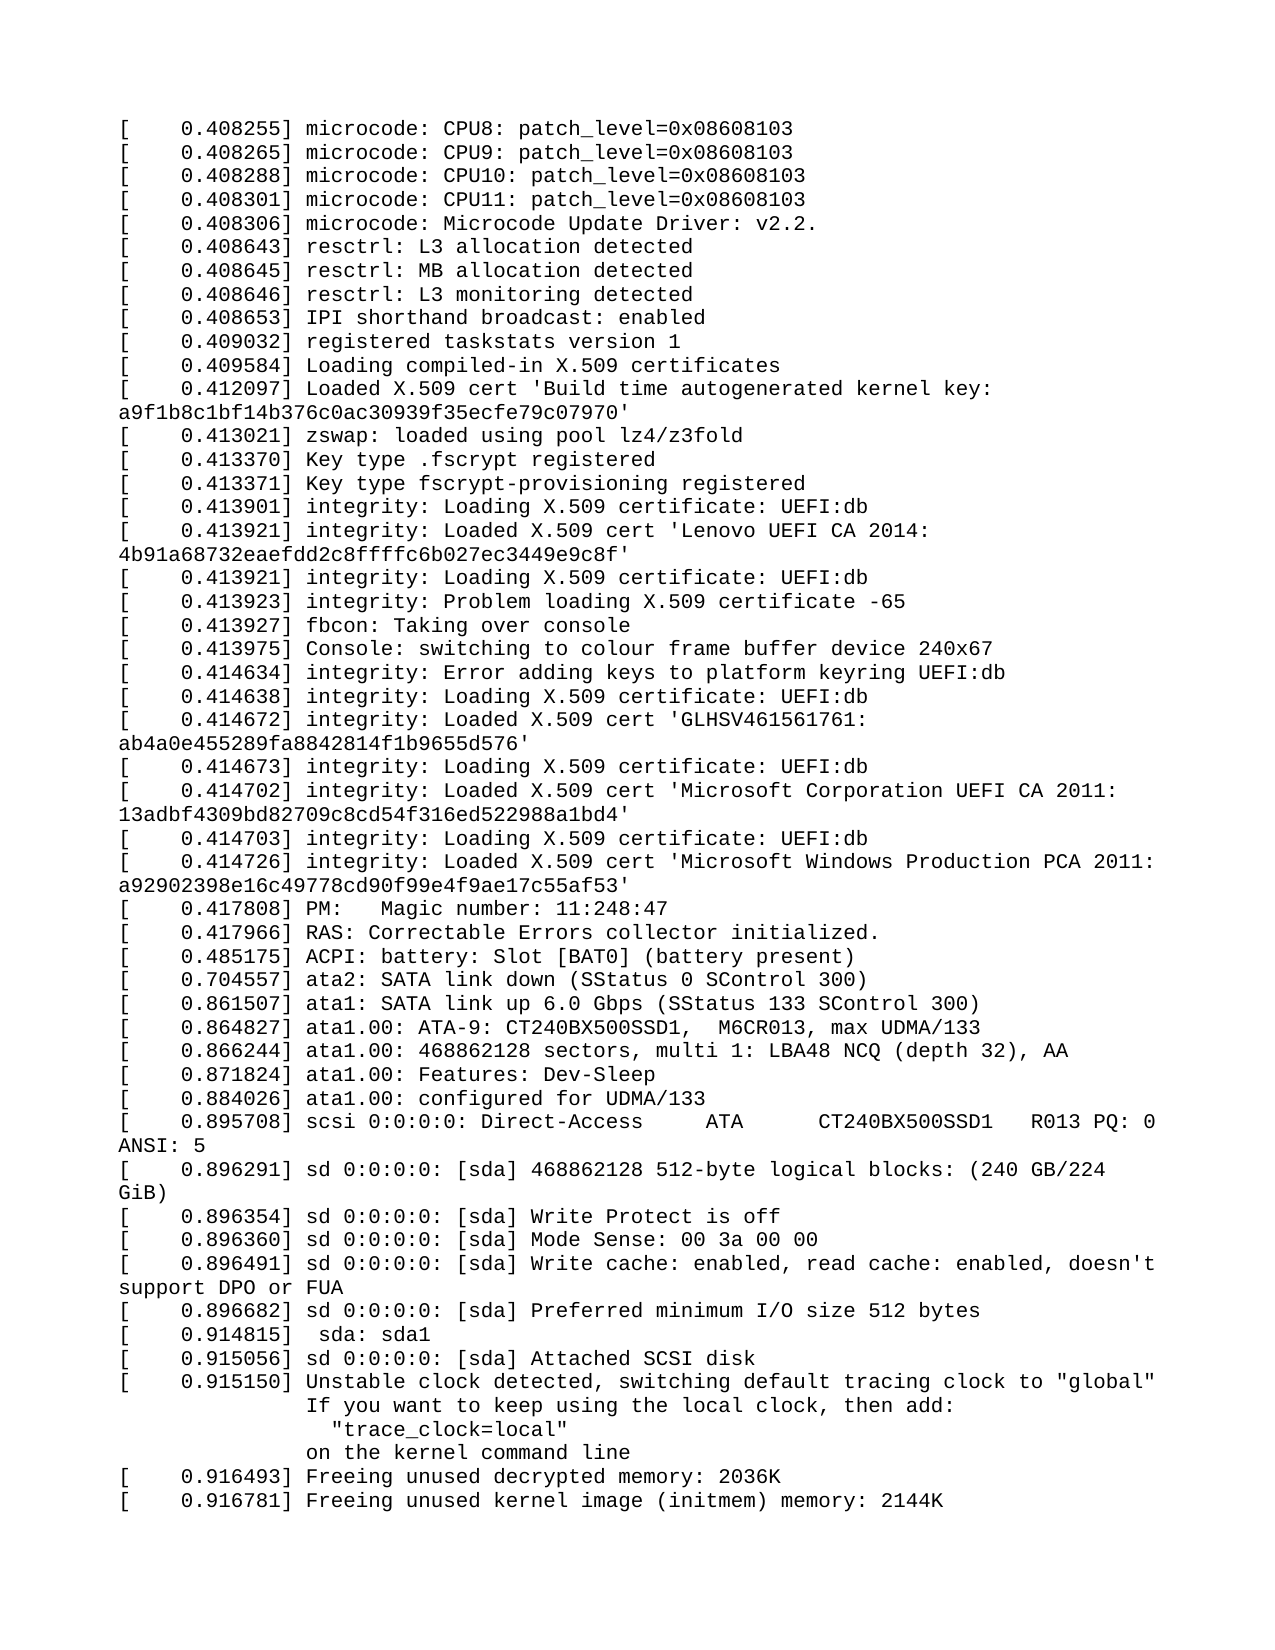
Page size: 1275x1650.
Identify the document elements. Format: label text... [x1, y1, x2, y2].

text [ 0.896491] sd 0:0:0:0: [sda] Write cache: enabled, read cache: enabled, doesn't support DPO or FUA [118, 1253, 1157, 1300]
text [ 0.914815] sda: sda1 [118, 1324, 1157, 1348]
text [ 0.915150] Unstable clock detected, switching default tracing clock to "global" [118, 1371, 1157, 1395]
text [ 0.413927] fbcon: Taking over console [118, 615, 1157, 638]
text [ 0.866244] ata1.00: 468862128 sectors, multi 1: LBA48 NCQ (depth 32), AA [118, 1040, 1157, 1064]
text [ 0.414638] integrity: Loading X.509 certificate: UEFI:db [118, 686, 1157, 709]
text [ 0.704557] ata2: SATA link down (SStatus 0 SControl 300) [118, 969, 1157, 993]
text [ 0.485175] ACPI: battery: Slot [BAT0] (battery present) [118, 946, 1157, 969]
text [ 0.408255] microcode: CPU8: patch_level=0x08608103 [118, 118, 1157, 142]
text [ 0.413901] integrity: Loading X.509 certificate: UEFI:db [118, 496, 1157, 520]
text [ 0.409584] Loading compiled-in X.509 certificates [118, 354, 1157, 378]
text [ 0.413923] integrity: Problem loading X.509 certificate -65 [118, 591, 1157, 615]
text [ 0.408646] resctrl: L3 monitoring detected [118, 284, 1157, 307]
text [ 0.408643] resctrl: L3 allocation detected [118, 236, 1157, 260]
text [ 0.408288] microcode: CPU10: patch_level=0x08608103 [118, 165, 1157, 189]
text [ 0.417966] RAS: Correctable Errors collector initialized. [118, 922, 1157, 946]
text [ 0.871824] ata1.00: Features: Dev-Sleep [118, 1064, 1157, 1088]
text [ 0.413370] Key type .fscrypt registered [118, 449, 1157, 473]
text [ 0.414726] integrity: Loaded X.509 cert 'Microsoft Windows Production PCA 2011: a92902398e16c49778cd90f99e4f9ae17c55af53' [118, 851, 1157, 898]
text [ 0.896360] sd 0:0:0:0: [sda] Mode Sense: 00 3a 00 00 [118, 1229, 1157, 1253]
text [ 0.414702] integrity: Loaded X.509 cert 'Microsoft Corporation UEFI CA 2011: 13adbf4309bd82709c8cd54f316ed522988a1bd4' [118, 780, 1157, 827]
text [ 0.417808] PM: Magic number: 11:248:47 [118, 898, 1157, 922]
text [ 0.408306] microcode: Microcode Update Driver: v2.2. [118, 213, 1157, 236]
text [ 0.412097] Loaded X.509 cert 'Build time autogenerated kernel key: a9f1b8c1bf14b376c0ac30939f35ecfe79c07970' [118, 378, 1157, 426]
text "trace_clock=local" [118, 1419, 1157, 1442]
text [ 0.413921] integrity: Loading X.509 certificate: UEFI:db [118, 567, 1157, 591]
text [ 0.413371] Key type fscrypt-provisioning registered [118, 473, 1157, 496]
text [ 0.414672] integrity: Loaded X.509 cert 'GLHSV461561761: ab4a0e455289fa8842814f1b9655d576' [118, 709, 1157, 757]
text on the kernel command line [118, 1442, 1157, 1466]
text [ 0.414703] integrity: Loading X.509 certificate: UEFI:db [118, 827, 1157, 851]
text [ 0.413921] integrity: Loaded X.509 cert 'Lenovo UEFI CA 2014: 4b91a68732eaefdd2c8ffffc6b027ec3449e9c8f' [118, 520, 1157, 567]
text [ 0.864827] ata1.00: ATA-9: CT240BX500SSD1, M6CR013, max UDMA/133 [118, 1017, 1157, 1040]
text [ 0.896291] sd 0:0:0:0: [sda] 468862128 512-byte logical blocks: (240 GB/224 GiB) [118, 1158, 1157, 1206]
text [ 0.408645] resctrl: MB allocation detected [118, 260, 1157, 284]
text [ 0.916493] Freeing unused decrypted memory: 2036K [118, 1466, 1157, 1489]
text [ 0.413975] Console: switching to colour frame buffer device 240x67 [118, 638, 1157, 662]
text [ 0.895708] scsi 0:0:0:0: Direct-Access ATA CT240BX500SSD1 R013 PQ: 0 ANSI: 5 [118, 1111, 1157, 1158]
text [ 0.896354] sd 0:0:0:0: [sda] Write Protect is off [118, 1206, 1157, 1229]
text [ 0.409032] registered taskstats version 1 [118, 331, 1157, 354]
text [ 0.408653] IPI shorthand broadcast: enabled [118, 307, 1157, 331]
text [ 0.414673] integrity: Loading X.509 certificate: UEFI:db [118, 757, 1157, 780]
text [ 0.916781] Freeing unused kernel image (initmem) memory: 2144K [118, 1489, 1157, 1513]
text [ 0.896682] sd 0:0:0:0: [sda] Preferred minimum I/O size 512 bytes [118, 1300, 1157, 1324]
text [ 0.413021] zswap: loaded using pool lz4/z3fold [118, 426, 1157, 449]
text [ 0.915056] sd 0:0:0:0: [sda] Attached SCSI disk [118, 1348, 1157, 1371]
text [ 0.408301] microcode: CPU11: patch_level=0x08608103 [118, 189, 1157, 213]
text [ 0.414634] integrity: Error adding keys to platform keyring UEFI:db [118, 662, 1157, 686]
text [ 0.408265] microcode: CPU9: patch_level=0x08608103 [118, 142, 1157, 165]
text If you want to keep using the local clock, then add: [118, 1395, 1157, 1419]
text [ 0.861507] ata1: SATA link up 6.0 Gbps (SStatus 133 SControl 300) [118, 993, 1157, 1017]
text [ 0.884026] ata1.00: configured for UDMA/133 [118, 1088, 1157, 1111]
